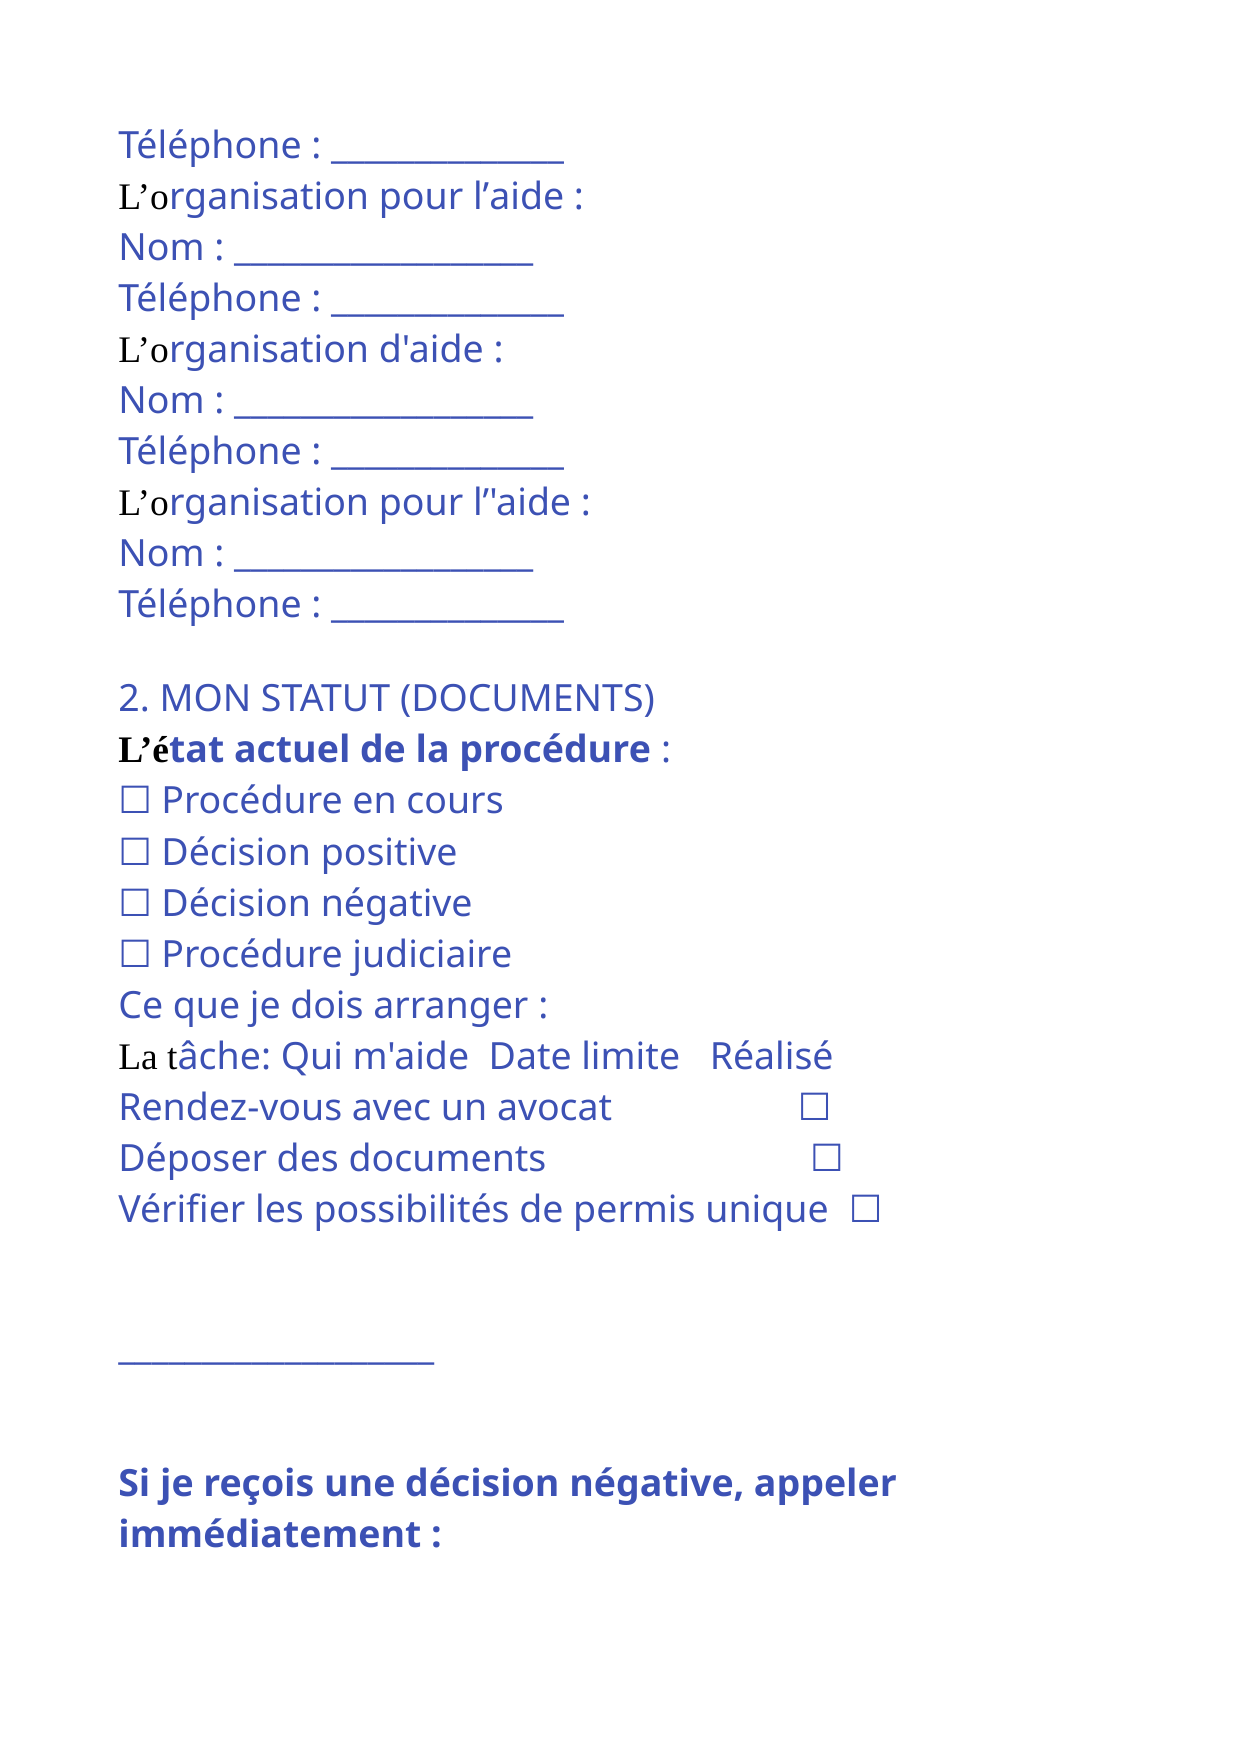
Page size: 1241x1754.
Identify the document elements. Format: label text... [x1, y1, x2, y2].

text 2. MON STATUT (DOCUMENTS) L’état actuel de la procédure : ☐ Procédure en cours ☐ Décision positive ☐ Décision négative ☐ Procédure judiciaire Ce que je dois arranger : La tâche: Qui m'aide Date limite Réalisé Rendez-vous avec un avocat ☐ Déposer des documents ☐ Vérifier les possibilités de permis unique ☐ ___________________ Si je reçois une décision négative, appeler immédiatement : [118, 672, 1122, 1559]
text Téléphone : ______________ L’organisation pour l’aide : Nom : __________________ Téléphone : ______________ L’organisation d'aide : Nom : __________________ Téléphone : ______________ L’organisation pour l’'aide : Nom : __________________ Téléphone : ______________ [118, 118, 1122, 628]
